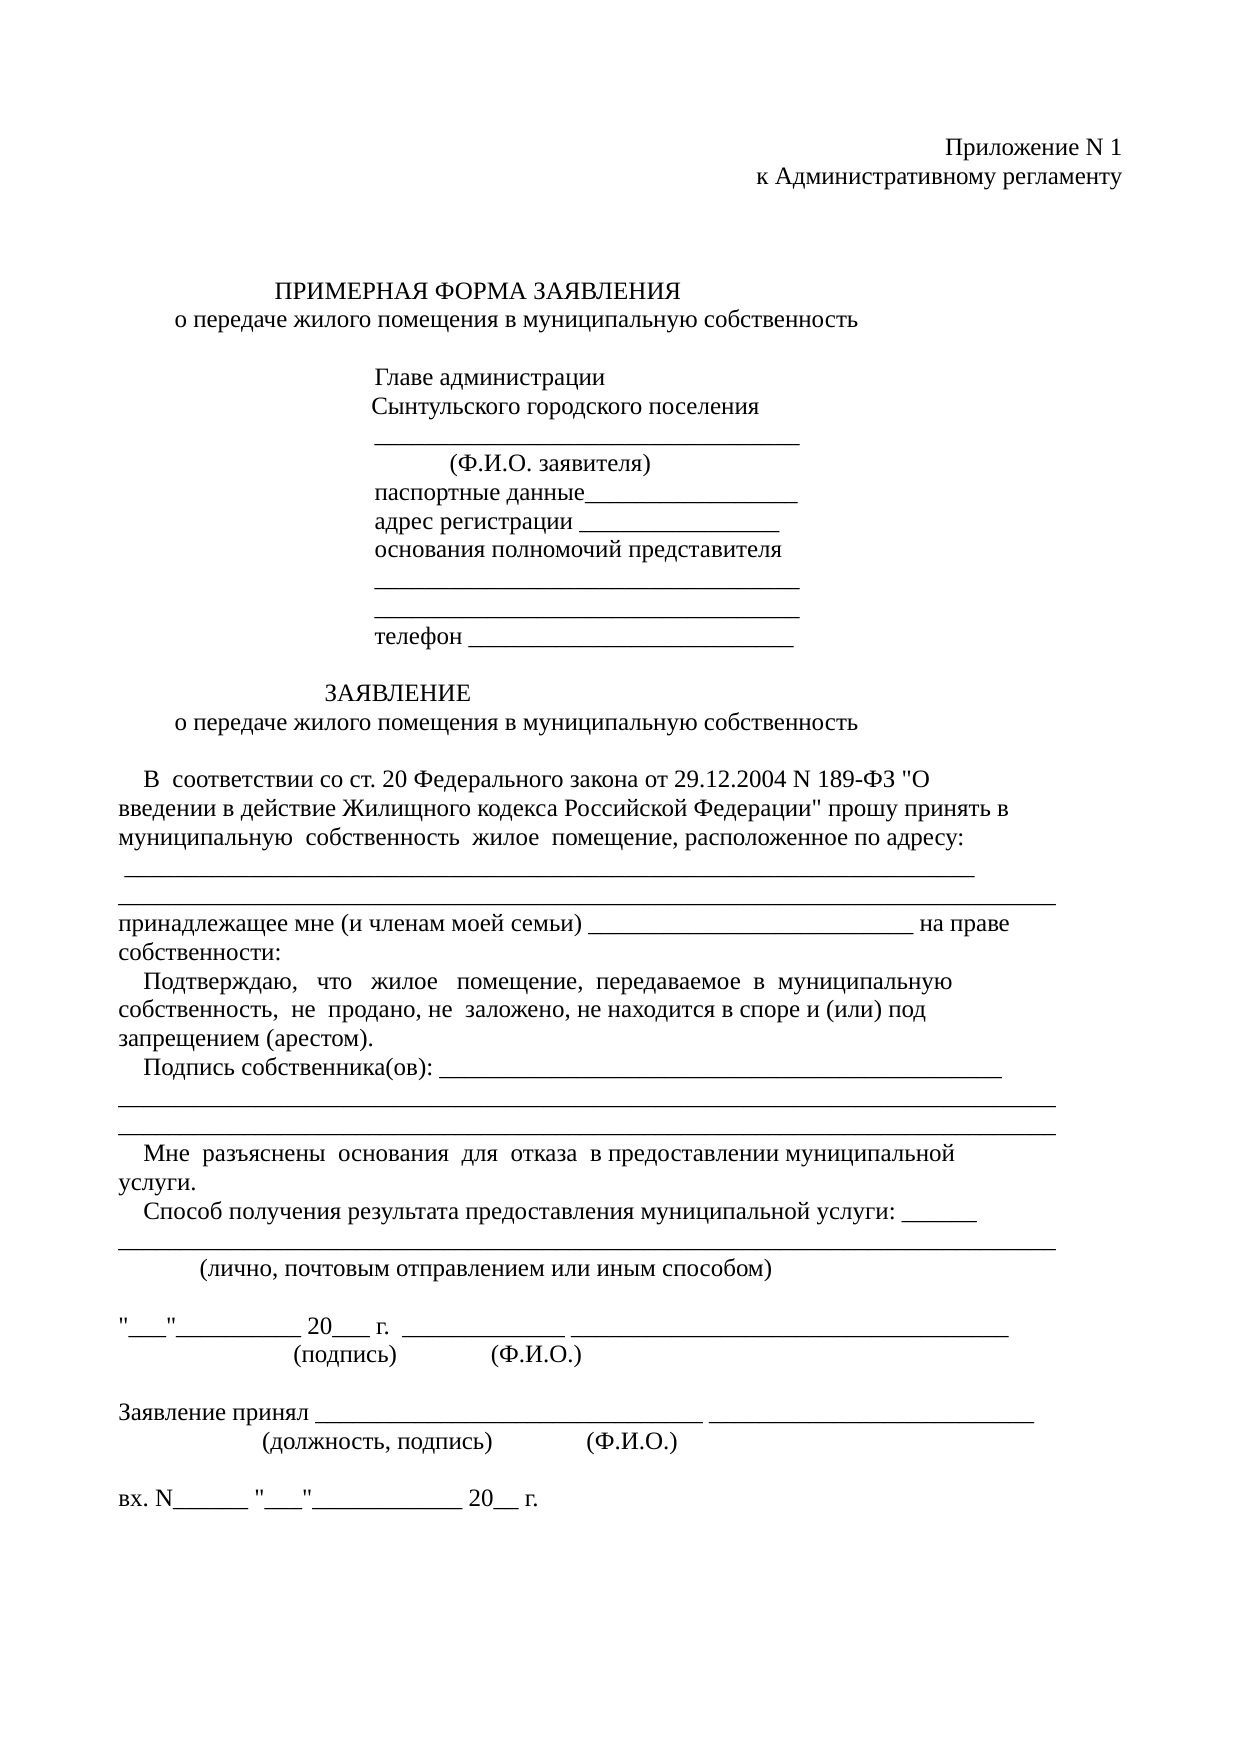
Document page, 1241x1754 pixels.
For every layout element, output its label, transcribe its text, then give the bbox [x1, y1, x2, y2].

text ___________________________________________________________________________ [118, 1224, 1122, 1253]
text (должность, подпись) (Ф.И.О.) [118, 1426, 1122, 1454]
text Сынтульского городского поселения [118, 391, 1122, 419]
text ____________________________________________________________________ [118, 851, 1122, 879]
text __________________________________ [118, 563, 1122, 592]
text (лично, почтовым отправлением или иным способом) [118, 1253, 1122, 1282]
text введении в действие Жилищного кодекса Российской Федерации" прошу принять в [118, 793, 1122, 822]
text принадлежащее мне (и членам моей семьи) __________________________ на праве [118, 908, 1122, 937]
text "___"__________ 20___ г. _____________ ___________________________________ [118, 1311, 1122, 1339]
text основания полномочий представителя [118, 534, 1122, 563]
text ___________________________________________________________________________ [118, 879, 1122, 908]
text ПРИМЕРНАЯ ФОРМА ЗАЯВЛЕНИЯ [118, 276, 1122, 304]
text Подпись собственника(ов): _____________________________________________ [118, 1052, 1122, 1081]
text Подтверждаю, что жилое помещение, передаваемое в муниципальную [118, 966, 1122, 994]
text Приложение N 1 [118, 132, 1122, 161]
text Заявление принял _______________________________ __________________________ [118, 1397, 1122, 1426]
text запрещением (арестом). [118, 1023, 1122, 1052]
text собственности: [118, 937, 1122, 966]
text телефон __________________________ [118, 621, 1122, 649]
text адрес регистрации ________________ [118, 506, 1122, 534]
text к Административному регламенту [118, 161, 1122, 189]
text Мне разъяснены основания для отказа в предоставлении муниципальной [118, 1138, 1122, 1167]
text собственность, не продано, не заложено, не находится в споре и (или) под [118, 994, 1122, 1023]
text о передаче жилого помещения в муниципальную собственность [118, 707, 1122, 736]
text вх. N______ "___"____________ 20__ г. [118, 1483, 1122, 1512]
text услуги. [118, 1167, 1122, 1196]
text ___________________________________________________________________________ [118, 1081, 1122, 1109]
text Главе администрации [118, 362, 1122, 391]
text (подпись) (Ф.И.О.) [118, 1339, 1122, 1368]
text __________________________________ [118, 592, 1122, 621]
text В соответствии со ст. 20 Федерального закона от 29.12.2004 N 189-ФЗ "О [118, 764, 1122, 793]
text муниципальную собственность жилое помещение, расположенное по адресу: [118, 822, 1122, 851]
text паспортные данные_________________ [118, 477, 1122, 506]
text __________________________________ [118, 419, 1122, 448]
text ЗАЯВЛЕНИЕ [118, 678, 1122, 707]
text ___________________________________________________________________________ [118, 1109, 1122, 1138]
text о передаче жилого помещения в муниципальную собственность [118, 304, 1122, 333]
text Способ получения результата предоставления муниципальной услуги: ______ [118, 1196, 1122, 1224]
text (Ф.И.О. заявителя) [118, 448, 1122, 477]
